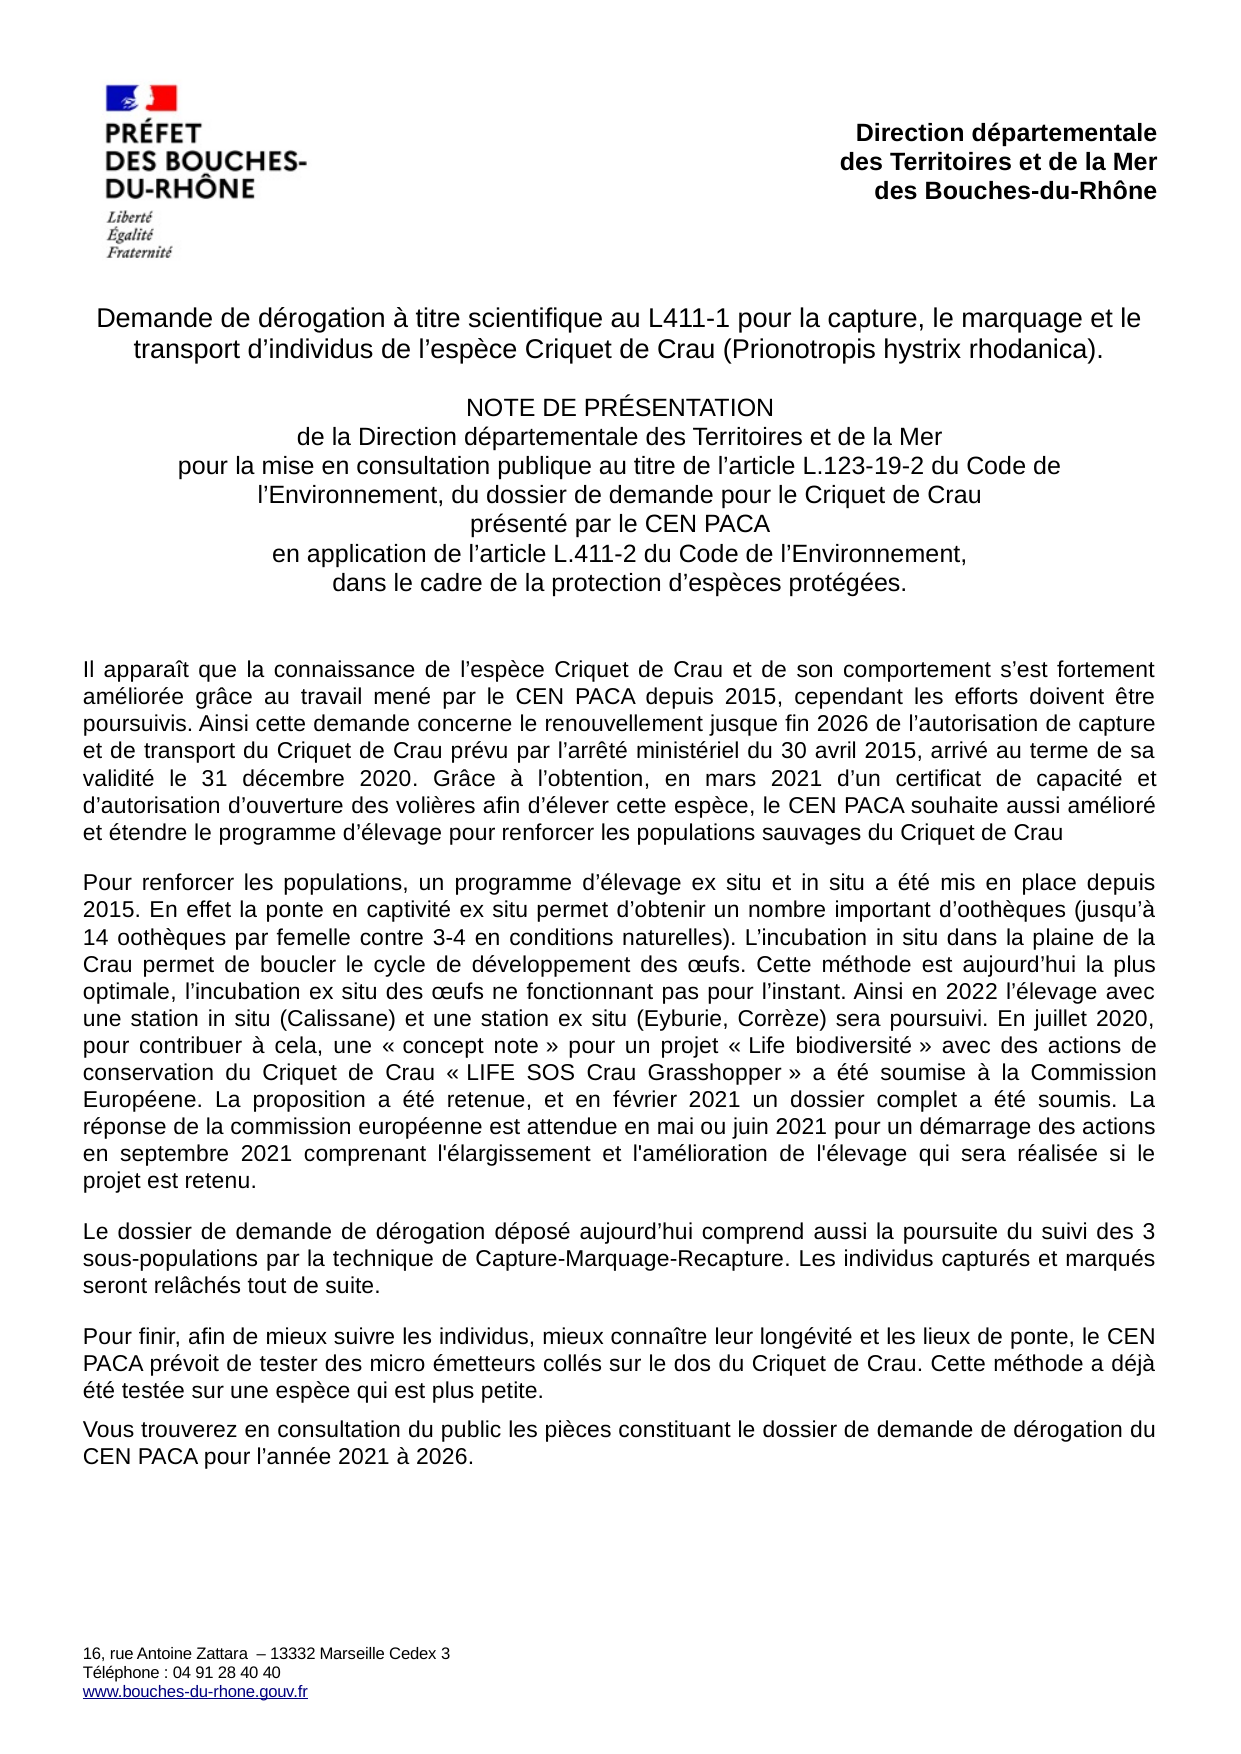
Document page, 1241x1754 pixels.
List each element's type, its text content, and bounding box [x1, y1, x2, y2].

text Il apparaît que la connaissance de l’espèce Criquet de Crau et de son comportement s’est fortement améliorée grâce au travail mené par le CEN PACA depuis 2015, cependant les efforts doivent être poursuivis. Ainsi cette demande concerne le renouvellement jusque fin 2026 de l’autorisation de capture et de transport du Criquet de Crau prévu par l’arrêté ministériel du 30 avril 2015, arrivé au terme de sa validité le 31 décembre 2020. Grâce à l’obtention, en mars 2021 d’un certificat de capacité et d’autorisation d’ouverture des volières afin d’élever cette espèce, le CEN PACA souhaite aussi amélioré et étendre le programme d’élevage pour renforcer les populations sauvages du Criquet de Crau [83, 656, 1157, 845]
text de la Direction départementale des Territoires et de la Mer [83, 422, 1157, 451]
picture [81, 60, 332, 283]
text Direction départementale [332, 118, 1157, 147]
text Pour renforcer les populations, un programme d’élevage ex situ et in situ a été mis en place depuis 2015. En effet la ponte en captivité ex situ permet d’obtenir un nombre important d’oothèques (jusqu’à 14 oothèques par femelle contre 3-4 en conditions naturelles). L’incubation in situ dans la plaine de la Crau permet de boucler le cycle de développement des œufs. Cette méthode est aujourd’hui la plus optimale, l’incubation ex situ des œufs ne fonctionnant pas pour l’instant. Ainsi en 2022 l’élevage avec une station in situ (Calissane) et une station ex situ (Eyburie, Corrèze) sera poursuivi. En juillet 2020, pour contribuer à cela, une « concept note » pour un projet « Life biodiversité » avec des actions de conservation du Criquet de Crau « LIFE SOS Crau Grasshopper » a été soumise à la Commission Européene. La proposition a été retenue, et en février 2021 un dossier complet a été soumis. La réponse de la commission européenne est attendue en mai ou juin 2021 pour un démarrage des actions en septembre 2021 comprenant l'élargissement et l'amélioration de l'élevage qui sera réalisée si le projet est retenu. [83, 869, 1157, 1194]
text Demande de dérogation à titre scientifique au L411-1 pour la capture, le marquage et le transport d’individus de l’espèce Criquet de Crau (Prionotropis hystrix rhodanica). [83, 302, 1154, 364]
text Pour finir, afin de mieux suivre les individus, mieux connaître leur longévité et les lieux de ponte, le CEN PACA prévoit de tester des micro émetteurs collés sur le dos du Criquet de Crau. Cette méthode a déjà été testée sur une espèce qui est plus petite. [83, 1322, 1157, 1403]
text dans le cadre de la protection d’espèces protégées. [83, 567, 1157, 597]
text pour la mise en consultation publique au titre de l’article L.123-19-2 du Code de l’Environnement, du dossier de demande pour le Criquet de Crau [83, 451, 1157, 509]
text en application de l’article L.411-2 du Code de l’Environnement, [83, 538, 1157, 567]
text Le dossier de demande de dérogation déposé aujourd’hui comprend aussi la poursuite du suivi des 3 sous-populations par la technique de Capture-Marquage-Recapture. Les individus capturés et marqués seront relâchés tout de suite. [83, 1217, 1157, 1298]
text des Bouches-du-Rhône [332, 176, 1157, 205]
text Vous trouverez en consultation du public les pièces constituant le dossier de demande de dérogation du CEN PACA pour l’année 2021 à 2026. [83, 1415, 1157, 1469]
text des Territoires et de la Mer [332, 147, 1157, 176]
text NOTE DE PRÉSENTATION [83, 393, 1157, 422]
text présenté par le CEN PACA [83, 509, 1157, 538]
